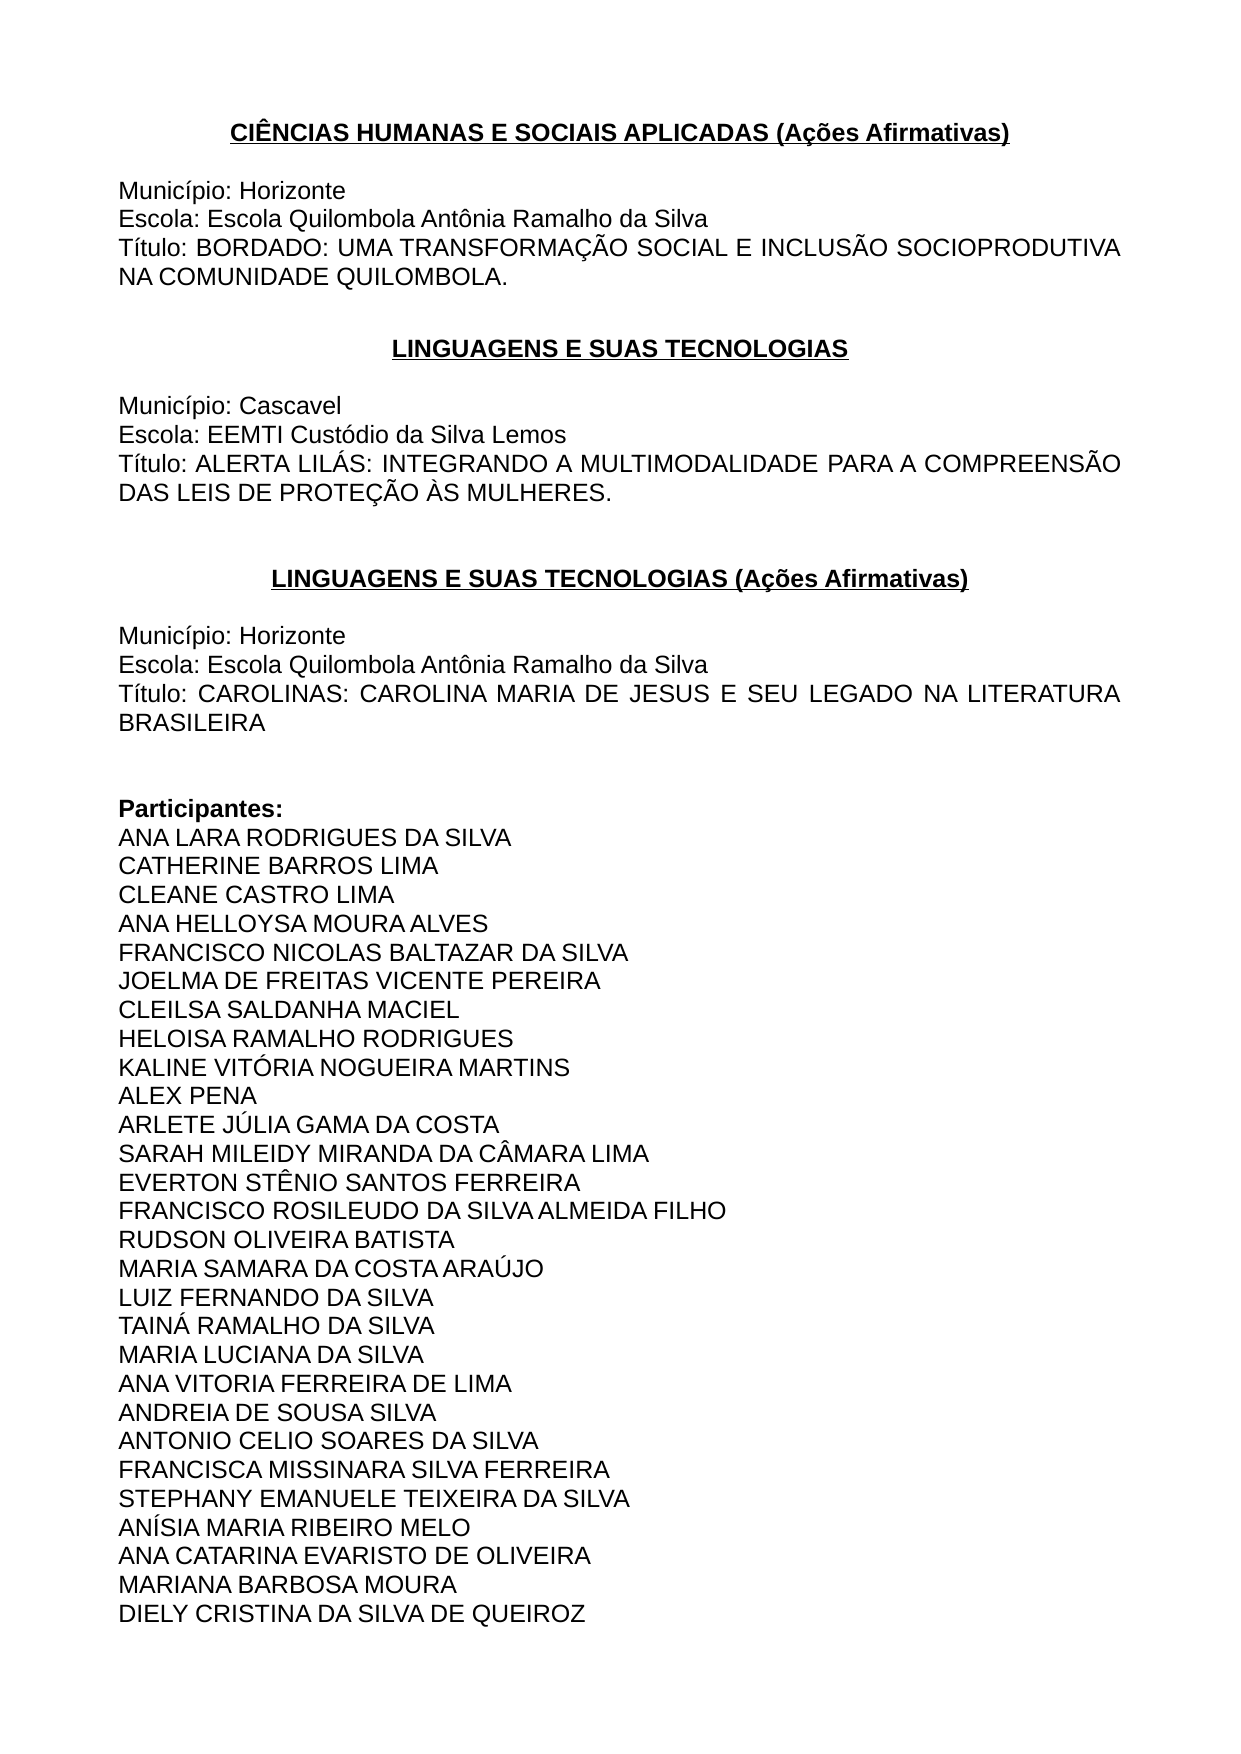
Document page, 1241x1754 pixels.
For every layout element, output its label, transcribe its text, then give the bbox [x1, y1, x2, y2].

text Título: CAROLINAS: CAROLINA MARIA DE JESUS E SEU LEGADO NA LITERATURA BRASILEIRA [118, 679, 1122, 736]
text FRANCISCA MISSINARA SILVA FERREIRA [118, 1455, 1122, 1484]
text KALINE VITÓRIA NOGUEIRA MARTINS [118, 1052, 1122, 1081]
text Município: Horizonte [118, 621, 1122, 650]
text Escola: Escola Quilombola Antônia Ramalho da Silva [118, 204, 1122, 233]
text CLEANE CASTRO LIMA [118, 880, 1122, 909]
text ANÍSIA MARIA RIBEIRO MELO [118, 1512, 1122, 1541]
text Participantes: [118, 794, 1122, 822]
text CIÊNCIAS HUMANAS E SOCIAIS APLICADAS (Ações Afirmativas) [118, 118, 1122, 147]
text MARIANA BARBOSA MOURA [118, 1570, 1122, 1599]
text EVERTON STÊNIO SANTOS FERREIRA [118, 1167, 1122, 1196]
text ARLETE JÚLIA GAMA DA COSTA [118, 1110, 1122, 1139]
text MARIA LUCIANA DA SILVA [118, 1340, 1122, 1369]
text ANA LARA RODRIGUES DA SILVA [118, 822, 1122, 851]
text ANA CATARINA EVARISTO DE OLIVEIRA [118, 1541, 1122, 1570]
text FRANCISCO NICOLAS BALTAZAR DA SILVA [118, 937, 1122, 966]
text DIELY CRISTINA DA SILVA DE QUEIROZ [118, 1599, 1122, 1627]
text TAINÁ RAMALHO DA SILVA [118, 1311, 1122, 1340]
text RUDSON OLIVEIRA BATISTA [118, 1225, 1122, 1254]
text ALEX PENA [118, 1081, 1122, 1110]
text ANDREIA DE SOUSA SILVA [118, 1397, 1122, 1426]
text CLEILSA SALDANHA MACIEL [118, 995, 1122, 1024]
text LINGUAGENS E SUAS TECNOLOGIAS (Ações Afirmativas) [118, 564, 1122, 592]
text LINGUAGENS E SUAS TECNOLOGIAS [118, 334, 1122, 362]
text ANTONIO CELIO SOARES DA SILVA [118, 1426, 1122, 1455]
text FRANCISCO ROSILEUDO DA SILVA ALMEIDA FILHO [118, 1196, 1122, 1225]
text SARAH MILEIDY MIRANDA DA CÂMARA LIMA [118, 1139, 1122, 1167]
text Escola: Escola Quilombola Antônia Ramalho da Silva [118, 650, 1122, 679]
text MARIA SAMARA DA COSTA ARAÚJO [118, 1254, 1122, 1282]
text CATHERINE BARROS LIMA [118, 851, 1122, 880]
text Escola: EEMTI Custódio da Silva Lemos [118, 420, 1122, 449]
text HELOISA RAMALHO RODRIGUES [118, 1024, 1122, 1052]
text Município: Cascavel [118, 391, 1122, 420]
text Título: BORDADO: UMA TRANSFORMAÇÃO SOCIAL E INCLUSÃO SOCIOPRODUTIVA NA COMUNIDADE QUILOMBOLA. [118, 233, 1122, 291]
text JOELMA DE FREITAS VICENTE PEREIRA [118, 966, 1122, 995]
text STEPHANY EMANUELE TEIXEIRA DA SILVA [118, 1484, 1122, 1512]
text Município: Horizonte [118, 176, 1122, 204]
text Título: ALERTA LILÁS: INTEGRANDO A MULTIMODALIDADE PARA A COMPREENSÃO DAS LEIS DE PROTEÇÃO ÀS MULHERES. [118, 449, 1122, 506]
text ANA HELLOYSA MOURA ALVES [118, 909, 1122, 937]
text LUIZ FERNANDO DA SILVA [118, 1282, 1122, 1311]
text ANA VITORIA FERREIRA DE LIMA [118, 1369, 1122, 1397]
